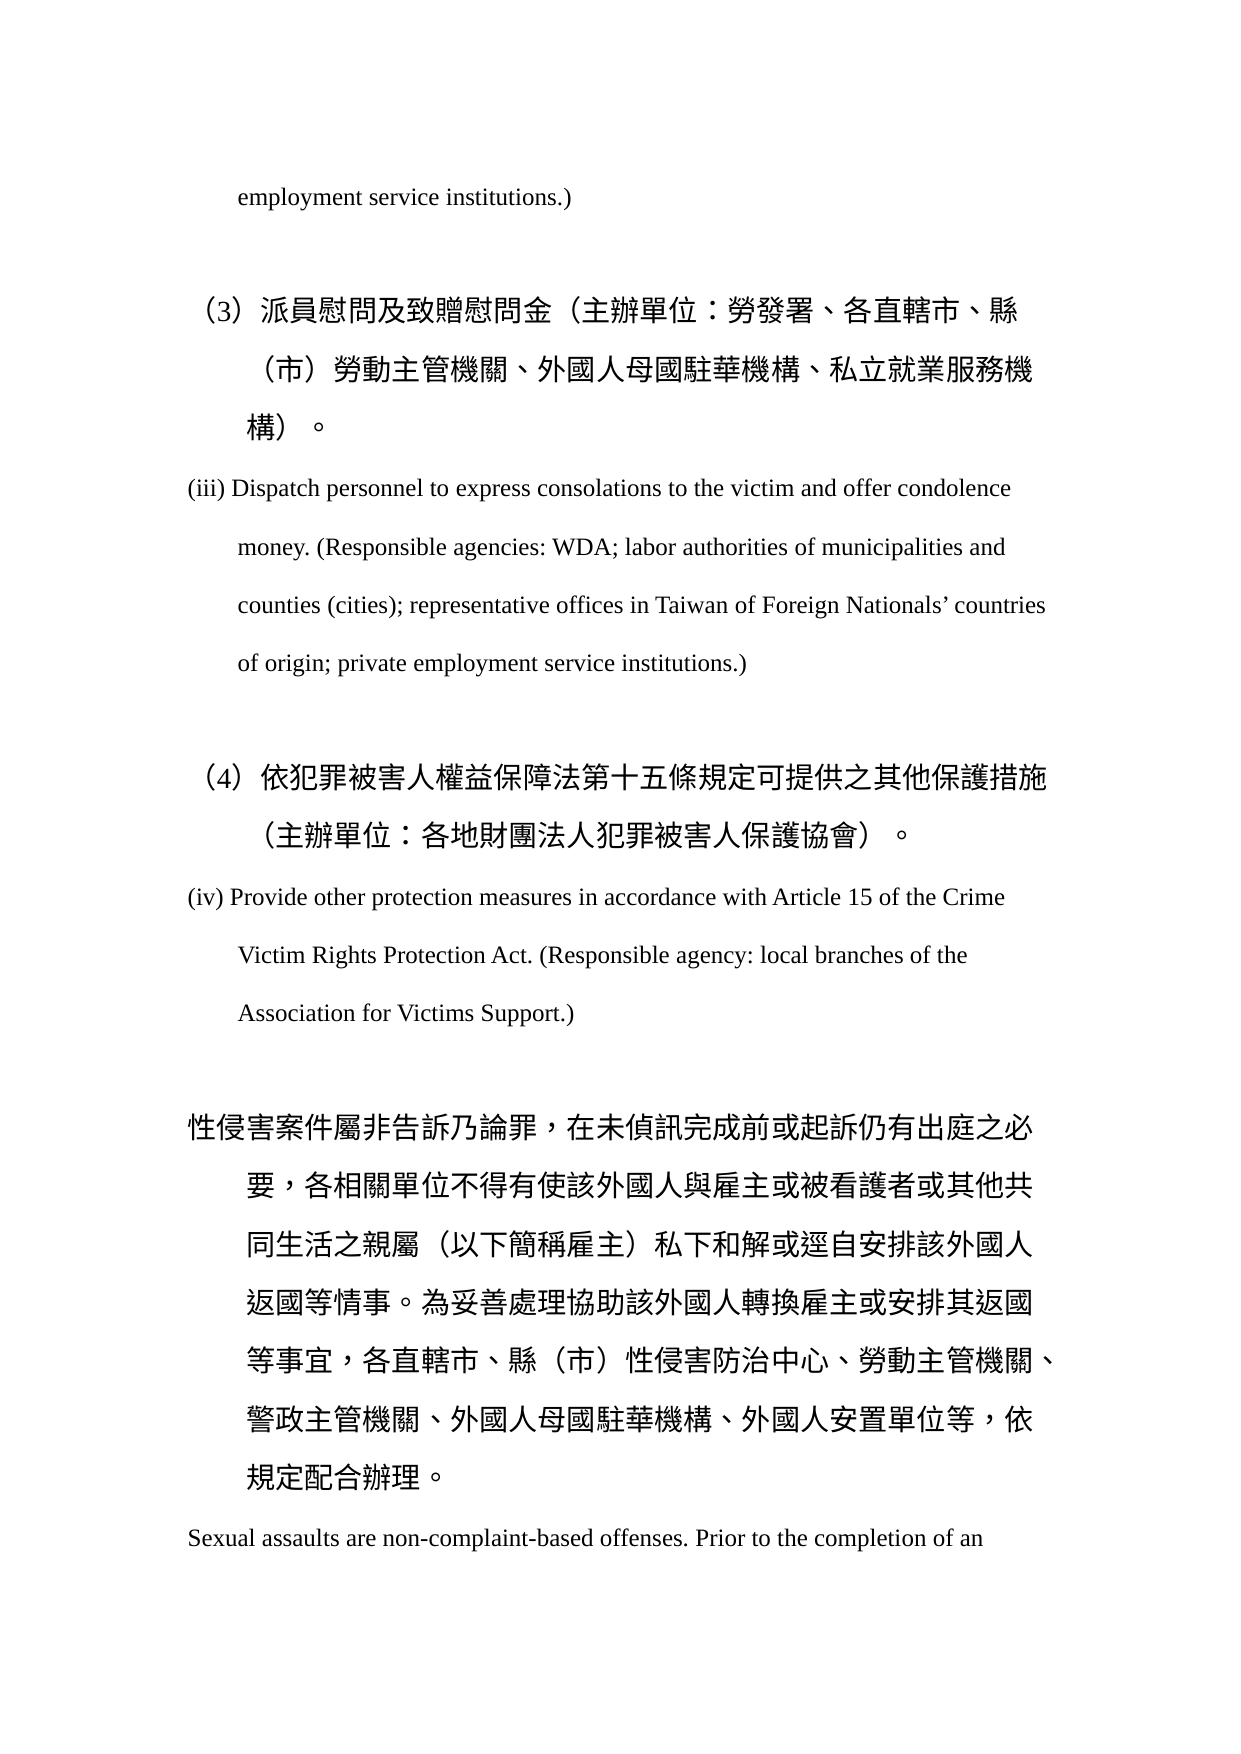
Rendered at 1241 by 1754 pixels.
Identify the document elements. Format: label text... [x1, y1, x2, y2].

text (iii) Dispatch personnel to express consolations to the victim and offer condolence money. (Responsible agencies: WDA; labor authorities of municipalities and counties (cities); representative offices in Taiwan of Foreign Nationals’ countries of origin; private employment service institutions.) [187, 450, 1053, 683]
text (iv) Provide other protection measures in accordance with Article 15 of the Crime Victim Rights Protection Act. (Responsible agency: local branches of the Association for Victims Support.) [187, 858, 1053, 1033]
text employment service institutions.) [187, 158, 1053, 217]
text （4）依犯罪被害人權益保障法第十五條規定可提供之其他保護措施（主辦單位：各地財團法人犯罪被害人保護協會）。 [187, 742, 1053, 858]
text Sexual assaults are non-complaint-based offenses. Prior to the completion of an [187, 1500, 1053, 1558]
text （3）派員慰問及致贈慰問金（主辦單位：勞發署、各直轄市、縣（市）勞動主管機關、外國人母國駐華機構、私立就業服務機構）。 [187, 275, 1053, 450]
text 性侵害案件屬非告訴乃論罪，在未偵訊完成前或起訴仍有出庭之必要，各相關單位不得有使該外國人與雇主或被看護者或其他共同生活之親屬（以下簡稱雇主）私下和解或逕自安排該外國人返國等情事。為妥善處理協助該外國人轉換雇主或安排其返國等事宜，各直轄市、縣（市）性侵害防治中心、勞動主管機關、警政主管機關、外國人母國駐華機構、外國人安置單位等，依規定配合辦理。 [187, 1092, 1053, 1500]
